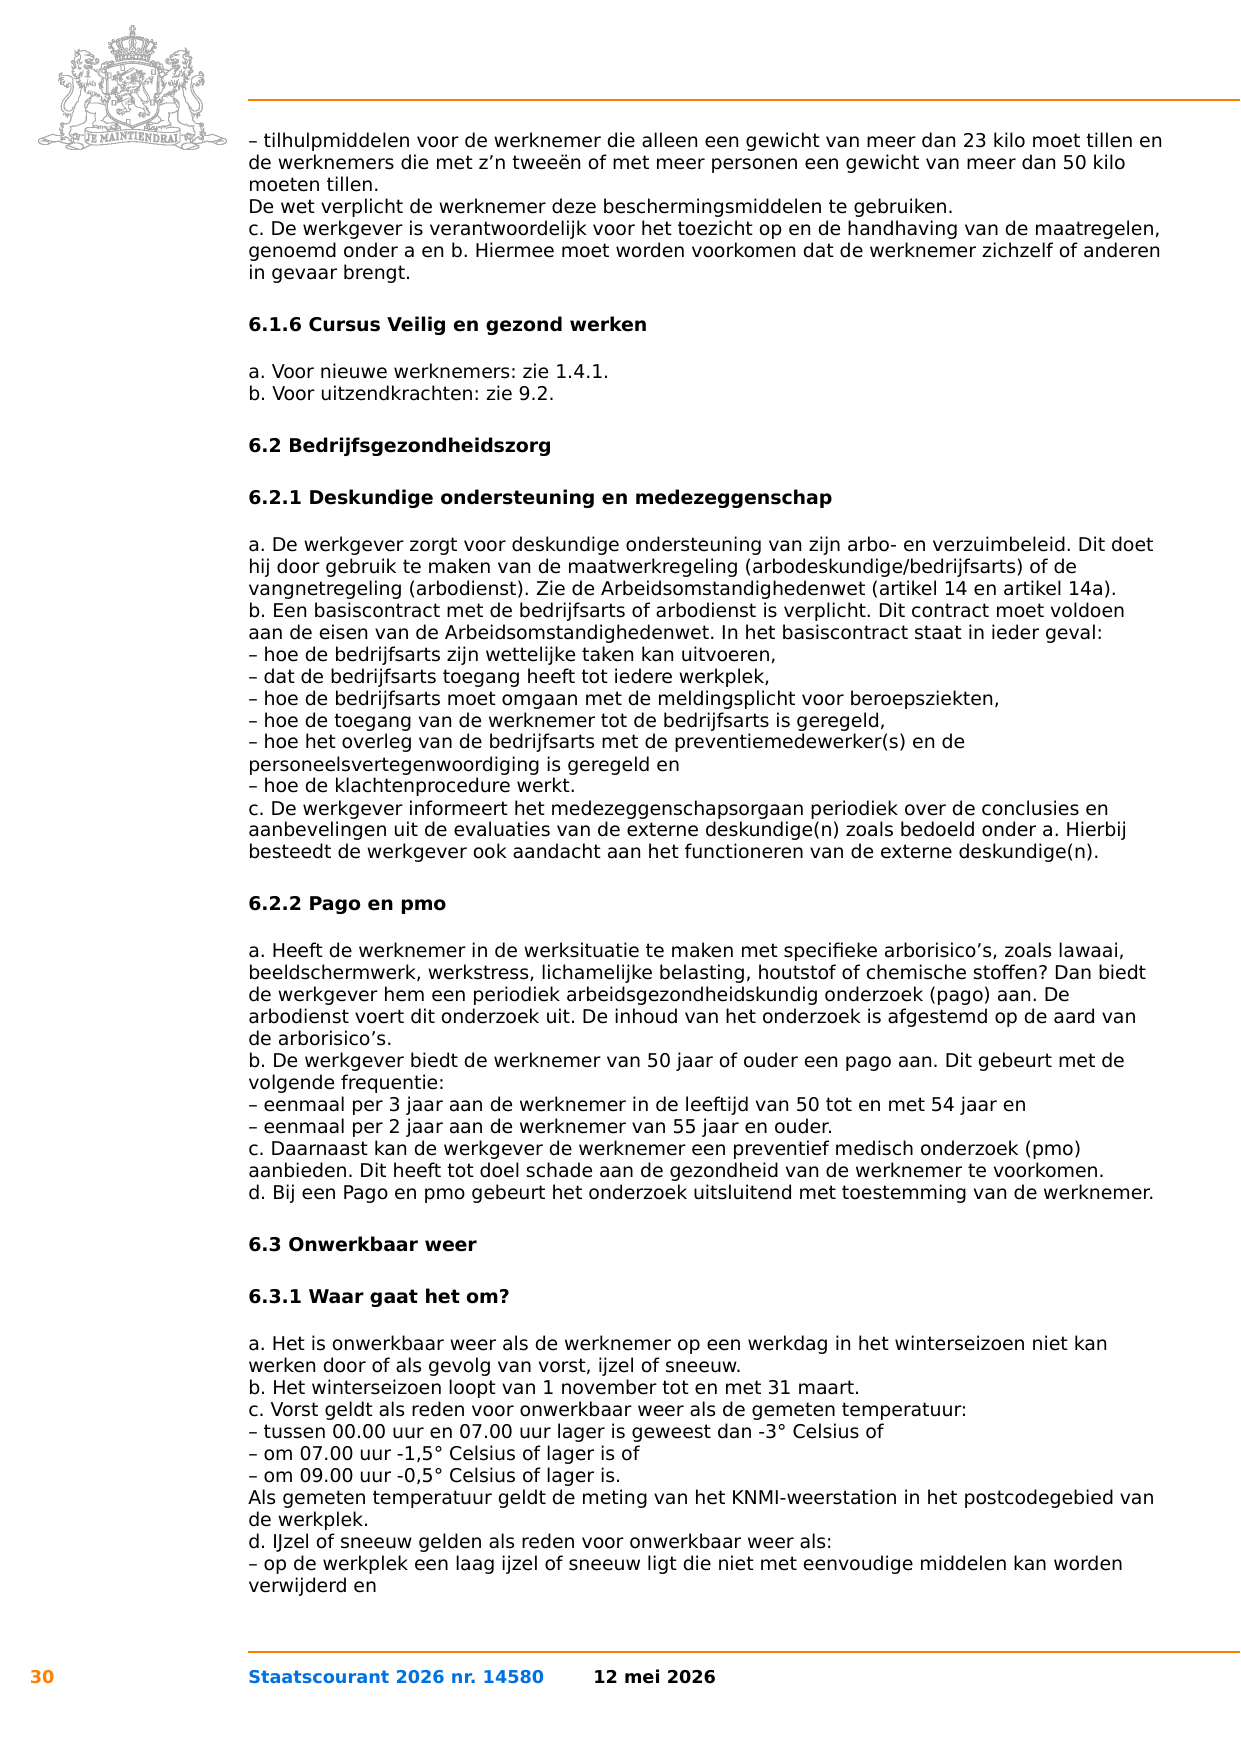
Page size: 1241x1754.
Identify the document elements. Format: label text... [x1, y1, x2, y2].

subtitle 6.2.1 Deskundige ondersteuning en medezeggenschap [248, 487, 1163, 509]
text b. De werkgever biedt de werknemer van 50 jaar of ouder een pago aan. Dit gebeurt met de volgende frequentie: [248, 1050, 1163, 1094]
text – hoe het overleg van de bedrijfsarts met de preventiemedewerker(s) en de personeelsvertegenwoordiging is geregeld en [248, 731, 1163, 775]
text De wet verplicht de werknemer deze beschermingsmiddelen te gebruiken. [248, 196, 1163, 218]
text – hoe de bedrijfsarts zijn wettelijke taken kan uitvoeren, [248, 643, 1163, 666]
text Als gemeten temperatuur geldt de meting van het KNMI-weerstation in het postcodegebied van de werkplek. [248, 1487, 1163, 1531]
text – eenmaal per 2 jaar aan de werknemer van 55 jaar en ouder. [248, 1116, 1163, 1138]
text d. Bij een Pago en pmo gebeurt het onderzoek uitsluitend met toestemming van de werknemer. [248, 1182, 1163, 1204]
text – hoe de klachtenprocedure werkt. [248, 775, 1163, 797]
text a. De werkgever zorgt voor deskundige ondersteuning van zijn arbo- en verzuimbeleid. Dit doet hij door gebruik te maken van de maatwerkregeling (arbodeskundige/bedrijfsarts) of de vangnetregeling (arbodienst). Zie de Arbeidsomstandighedenwet (artikel 14 en artikel 14a). [248, 534, 1163, 599]
text a. Voor nieuwe werknemers: zie 1.4.1. [248, 361, 1163, 383]
picture [38, 25, 227, 150]
subtitle 6.3 Onwerkbaar weer [248, 1234, 1163, 1256]
text c. Vorst geldt als reden voor onwerkbaar weer als de gemeten temperatuur: [248, 1399, 1163, 1421]
text – om 09.00 uur -0,5° Celsius of lager is. [248, 1465, 1163, 1487]
text b. Voor uitzendkrachten: zie 9.2. [248, 383, 1163, 405]
text – op de werkplek een laag ijzel of sneeuw ligt die niet met eenvoudige middelen kan worden verwijderd en [248, 1553, 1163, 1597]
text d. IJzel of sneeuw gelden als reden voor onwerkbaar weer als: [248, 1531, 1163, 1553]
subtitle 6.1.6 Cursus Veilig en gezond werken [248, 314, 1163, 336]
subtitle 6.2 Bedrijfsgezondheidszorg [248, 435, 1163, 457]
subtitle 6.3.1 Waar gaat het om? [248, 1286, 1163, 1308]
text c. Daarnaast kan de werkgever de werknemer een preventief medisch onderzoek (pmo) aanbieden. Dit heeft tot doel schade aan de gezondheid van de werknemer te voorkomen. [248, 1138, 1163, 1182]
text – eenmaal per 3 jaar aan de werknemer in de leeftijd van 50 tot en met 54 jaar en [248, 1094, 1163, 1116]
text b. Een basiscontract met de bedrijfsarts of arbodienst is verplicht. Dit contract moet voldoen aan de eisen van de Arbeidsomstandighedenwet. In het basiscontract staat in ieder geval: [248, 599, 1163, 643]
text – om 07.00 uur -1,5° Celsius of lager is of [248, 1443, 1163, 1465]
text a. Het is onwerkbaar weer als de werknemer op een werkdag in het winterseizoen niet kan werken door of als gevolg van vorst, ijzel of sneeuw. [248, 1333, 1163, 1377]
text a. Heeft de werknemer in de werksituatie te maken met specifieke arborisico’s, zoals lawaai, beeldschermwerk, werkstress, lichamelijke belasting, houtstof of chemische stoffen? Dan biedt de werkgever hem een periodiek arbeidsgezondheidskundig onderzoek (pago) aan. De arbodienst voert dit onderzoek uit. De inhoud van het onderzoek is afgestemd op de aard van de arborisico’s. [248, 940, 1163, 1050]
text – hoe de bedrijfsarts moet omgaan met de meldingsplicht voor beroepsziekten, [248, 687, 1163, 709]
text – dat de bedrijfsarts toegang heeft tot iedere werkplek, [248, 666, 1163, 687]
text b. Het winterseizoen loopt van 1 november tot en met 31 maart. [248, 1377, 1163, 1399]
text c. De werkgever is verantwoordelijk voor het toezicht op en de handhaving van de maatregelen, genoemd onder a en b. Hiermee moet worden voorkomen dat de werknemer zichzelf of anderen in gevaar brengt. [248, 218, 1163, 284]
text – tussen 00.00 uur en 07.00 uur lager is geweest dan -3° Celsius of [248, 1421, 1163, 1443]
subtitle 6.2.2 Pago en pmo [248, 893, 1163, 915]
text c. De werkgever informeert het medezeggenschapsorgaan periodiek over de conclusies en aanbevelingen uit de evaluaties van de externe deskundige(n) zoals bedoeld onder a. Hierbij besteedt de werkgever ook aandacht aan het functioneren van de externe deskundige(n). [248, 797, 1163, 863]
text – tilhulpmiddelen voor de werknemer die alleen een gewicht van meer dan 23 kilo moet tillen en de werknemers die met z’n tweeën of met meer personen een gewicht van meer dan 50 kilo moeten tillen. [248, 130, 1163, 196]
text – hoe de toegang van de werknemer tot de bedrijfsarts is geregeld, [248, 709, 1163, 731]
